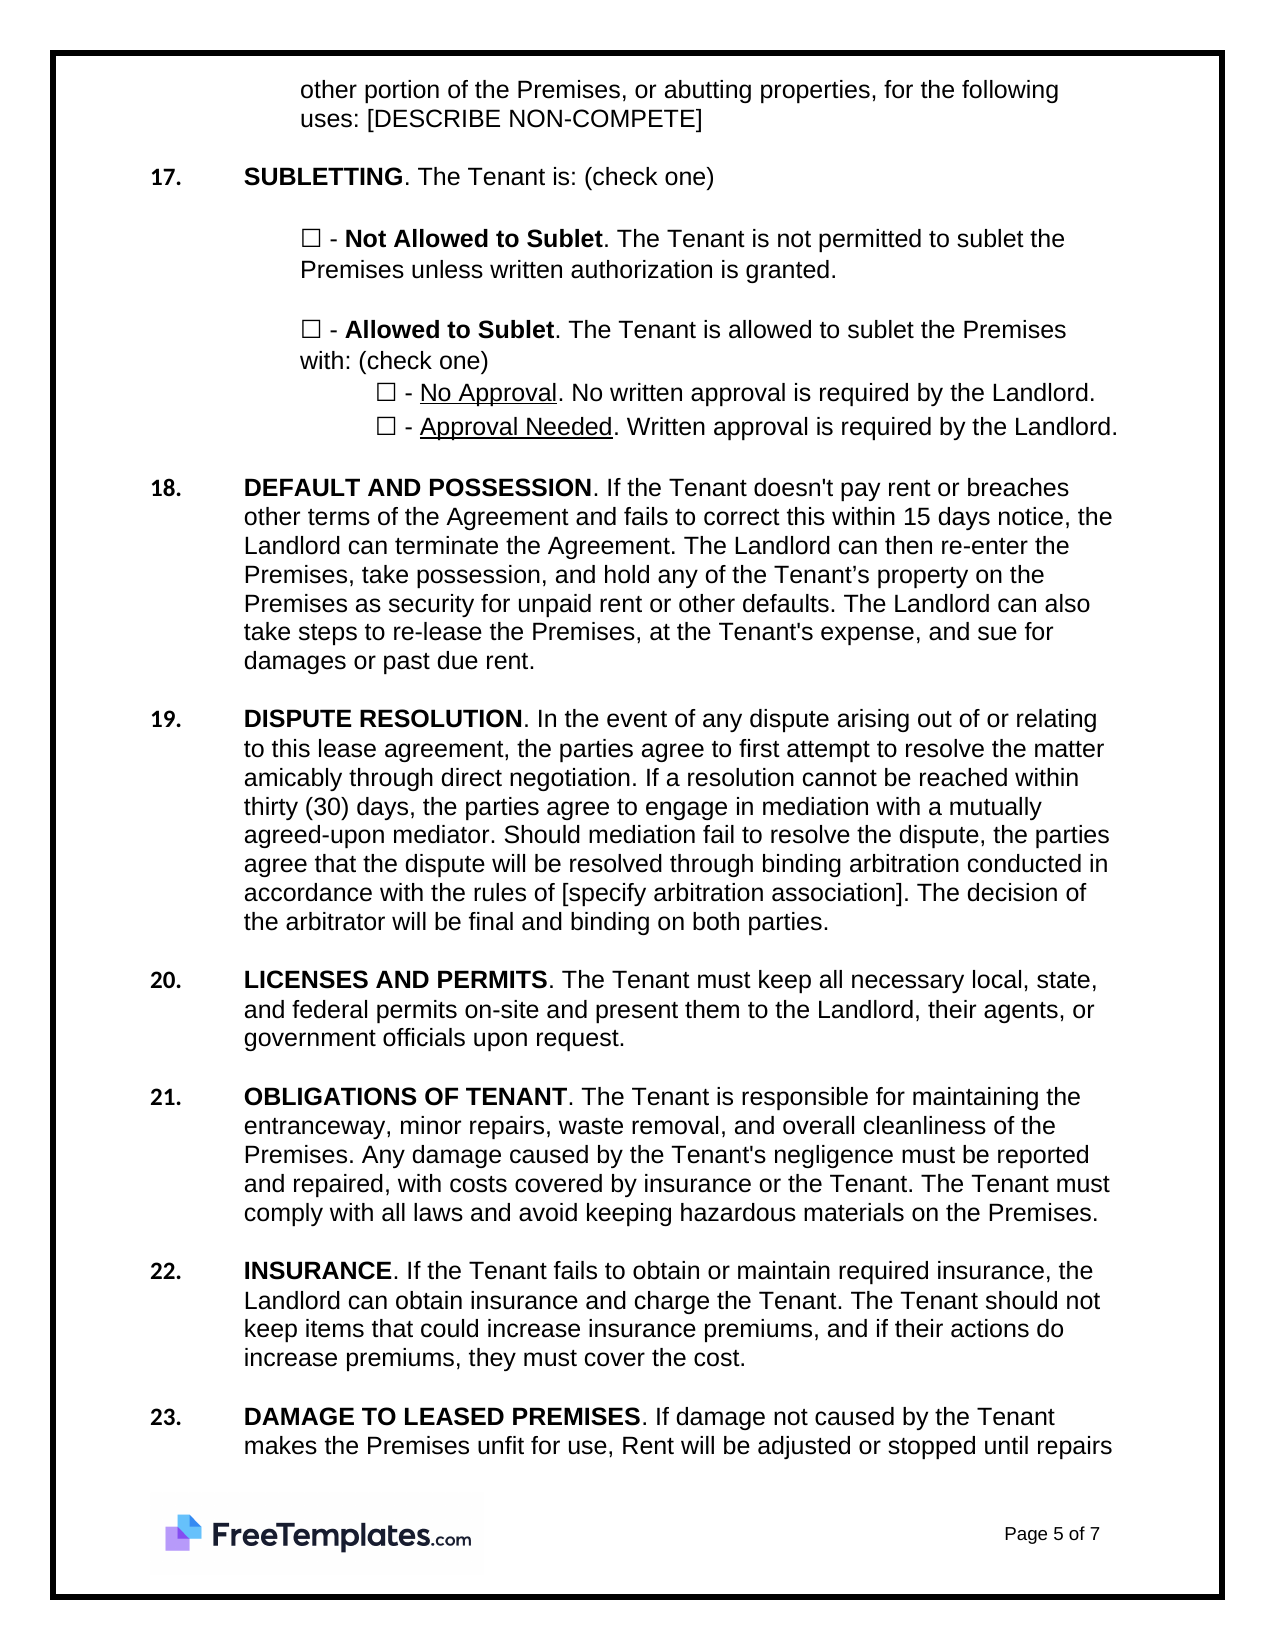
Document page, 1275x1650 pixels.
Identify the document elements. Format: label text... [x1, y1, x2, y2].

list DISPUTE RESOLUTION. In the event of any dispute arising out of or relating to this lease agreement, the parties agree to first attempt to resolve the matter amicably through direct negotiation. If a resolution cannot be reached within thirty (30) days, the parties agree to engage in mediation with a mutually agreed-upon mediator. Should mediation fail to resolve the dispute, the parties agree that the dispute will be resolved through binding arbitration conducted in accordance with the rules of [specify arbitration association]. The decision of the arbitrator will be final and binding on both parties. [150, 703, 1125, 935]
list LICENSES AND PERMITS. The Tenant must keep all necessary local, state, and federal permits on-site and present them to the Landlord, their agents, or government officials upon request. [150, 964, 1125, 1052]
list DAMAGE TO LEASED PREMISES. If damage not caused by the Tenant makes the Premises unfit for use, Rent will be adjusted or stopped until repairs [150, 1401, 1125, 1460]
list ☐ - Not Allowed to Sublet. The Tenant is not permitted to sublet the Premises unless written authorization is granted. [300, 221, 1125, 283]
list SUBLETTING. The Tenant is: (check one) [150, 161, 1125, 192]
text other portion of the Premises, or abutting properties, for the following uses: [DESCRIBE NON-COMPETE] [300, 75, 1125, 132]
list ☐ - No Approval. No written approval is required by the Landlord. [375, 375, 1125, 409]
list INSURANCE. If the Tenant fails to obtain or maintain required insurance, the Landlord can obtain insurance and charge the Tenant. The Tenant should not keep items that could increase insurance premiums, and if their actions do increase premiums, they must cover the cost. [150, 1255, 1125, 1372]
list OBLIGATIONS OF TENANT. The Tenant is responsible for maintaining the entranceway, minor repairs, waste removal, and overall cleanliness of the Premises. Any damage caused by the Tenant's negligence must be reported and repaired, with costs covered by insurance or the Tenant. The Tenant must comply with all laws and avoid keeping hazardous materials on the Premises. [150, 1081, 1125, 1226]
list DEFAULT AND POSSESSION. If the Tenant doesn't pay rent or breaches other terms of the Agreement and fails to correct this within 15 days notice, the Landlord can terminate the Agreement. The Landlord can then re-enter the Premises, take possession, and hold any of the Tenant’s property on the Premises as security for unpaid rent or other defaults. The Landlord can also take steps to re-lease the Premises, at the Tenant's expense, and sue for damages or past due rent. [150, 472, 1125, 675]
list ☐ - Allowed to Sublet. The Tenant is allowed to sublet the Premises with: (check one) [300, 312, 1125, 375]
list ☐ - Approval Needed. Written approval is required by the Landlord. [375, 409, 1125, 443]
